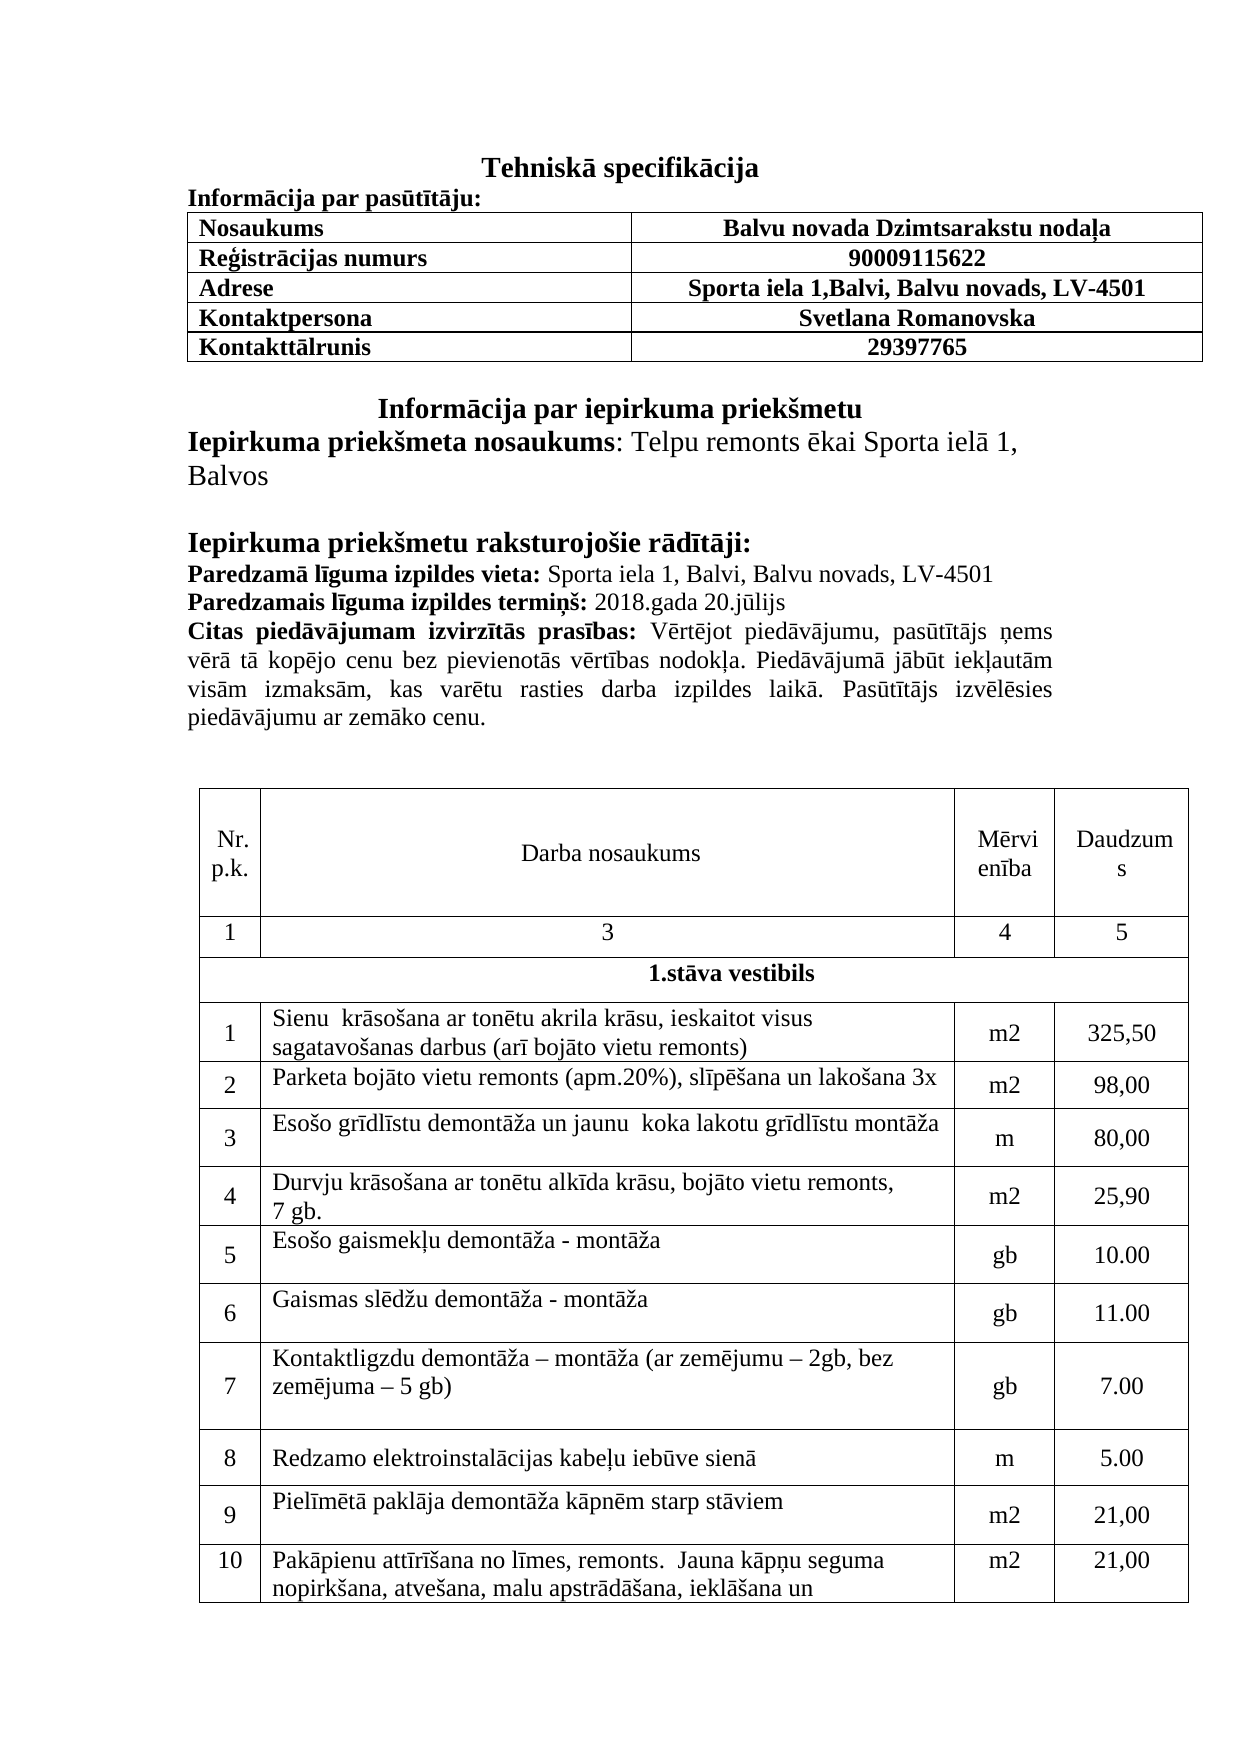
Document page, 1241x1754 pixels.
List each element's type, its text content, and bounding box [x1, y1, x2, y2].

table_cell Svetlana Romanovska [632, 303, 1202, 331]
table_cell 21,00 [1055, 1486, 1188, 1544]
text Paredzamais līguma izpildes termiņš: 2018.gada 20.jūlijs [187, 587, 1053, 616]
table_cell 5 [200, 1226, 260, 1283]
table_cell 3 [261, 917, 954, 957]
table_cell 11.00 [1055, 1284, 1188, 1342]
table_cell Sienu krāsošana ar tonētu akrila krāsu, ieskaitot visus sagatavošanas darbus (arī bojāto vietu remonts) [261, 1003, 954, 1061]
table_header Nosaukums [188, 213, 631, 242]
table_cell Pakāpienu attīrīšana no līmes, remonts. Jauna kāpņu seguma nopirkšana, atvešana, malu apstrādāšana, ieklāšana un [261, 1545, 954, 1602]
table_cell Redzamo elektroinstalācijas kabeļu iebūve sienā [261, 1430, 954, 1485]
table_cell gb [955, 1226, 1054, 1283]
table_header Nr. p.k. [200, 789, 260, 916]
text Citas piedāvājumam izvirzītās prasības: Vērtējot piedāvājumu, pasūtītājs ņems vērā tā kopējo cenu bez pievienotās vērtības nodokļa. Piedāvājumā jābūt iekļautām visām izmaksām, kas varētu rasties darba izpildes laikā. Pasūtītājs izvēlēsies piedāvājumu ar zemāko cenu. [187, 616, 1053, 731]
table_header Mērvienība [955, 789, 1054, 916]
table_cell 10.00 [1055, 1226, 1188, 1283]
table_cell 25,90 [1055, 1167, 1188, 1224]
table_cell m [955, 1109, 1054, 1166]
table_header Darba nosaukums [261, 789, 954, 916]
table_cell Kontaktpersona [188, 303, 631, 331]
table_cell Durvju krāsošana ar tonētu alkīda krāsu, bojāto vietu remonts, 7 gb. [261, 1167, 954, 1224]
table_cell Adrese [188, 273, 631, 302]
table_cell m2 [955, 1062, 1054, 1107]
table_cell m [955, 1430, 1054, 1485]
table_cell 21,00 [1055, 1545, 1188, 1602]
table_cell Kontaktligzdu demontāža – montāža (ar zemējumu – 2gb, bez zemējuma – 5 gb) [261, 1343, 954, 1429]
table_cell m2 [955, 1003, 1054, 1061]
table_cell 8 [200, 1430, 260, 1485]
text Paredzamā līguma izpildes vieta: Sporta iela 1, Balvi, Balvu novads, LV-4501 [187, 559, 1053, 587]
table_cell 7 [200, 1343, 260, 1429]
table_cell 1 [200, 1003, 260, 1061]
table_cell m2 [955, 1167, 1054, 1224]
table_cell Kontakttālrunis [188, 333, 631, 361]
table_cell 90009115622 [632, 243, 1202, 272]
table_cell 1 [200, 917, 260, 957]
table_header Balvu novada Dzimtsarakstu nodaļa [632, 213, 1202, 242]
table_cell 98,00 [1055, 1062, 1188, 1107]
table_cell Sporta iela 1,Balvi, Balvu novads, LV-4501 [632, 273, 1202, 302]
table_cell Gaismas slēdžu demontāža - montāža [261, 1284, 954, 1342]
table_cell 6 [200, 1284, 260, 1342]
table_cell 5.00 [1055, 1430, 1188, 1485]
table_cell Pielīmētā paklāja demontāža kāpnēm starp stāviem [261, 1486, 954, 1544]
table_cell 3 [200, 1109, 260, 1166]
table_cell 4 [200, 1167, 260, 1224]
table_cell 325,50 [1055, 1003, 1188, 1061]
table_cell gb [955, 1284, 1054, 1342]
table_header Daudzums [1055, 789, 1188, 916]
table_cell 7.00 [1055, 1343, 1188, 1429]
table_cell m2 [955, 1545, 1054, 1602]
table_cell 29397765 [632, 333, 1202, 361]
table_cell 80,00 [1055, 1109, 1188, 1166]
table_cell Reģistrācijas numurs [188, 243, 631, 272]
text Informācija par pasūtītāju: [187, 183, 1053, 212]
table_cell 5 [1055, 917, 1188, 957]
text Informācija par iepirkuma priekšmetu [187, 391, 1053, 424]
table_cell gb [955, 1343, 1054, 1429]
table_cell 2 [200, 1062, 260, 1107]
text Iepirkuma priekšmeta nosaukums: Telpu remonts ēkai Sporta ielā 1, Balvos [187, 424, 1053, 492]
table_cell m2 [955, 1486, 1054, 1544]
table_cell Parketa bojāto vietu remonts (apm.20%), slīpēšana un lakošana 3x [261, 1062, 954, 1107]
table_cell 1.stāva vestibils [200, 958, 1188, 1002]
table_cell Esošo gaismekļu demontāža - montāža [261, 1226, 954, 1283]
table_cell 4 [955, 917, 1054, 957]
text Iepirkuma priekšmetu raksturojošie rādītāji: [187, 525, 1053, 559]
text Tehniskā specifikācija [187, 150, 1053, 183]
table_cell 10 [200, 1545, 260, 1602]
table_cell Esošo grīdlīstu demontāža un jaunu koka lakotu grīdlīstu montāža [261, 1109, 954, 1166]
table_cell 9 [200, 1486, 260, 1544]
